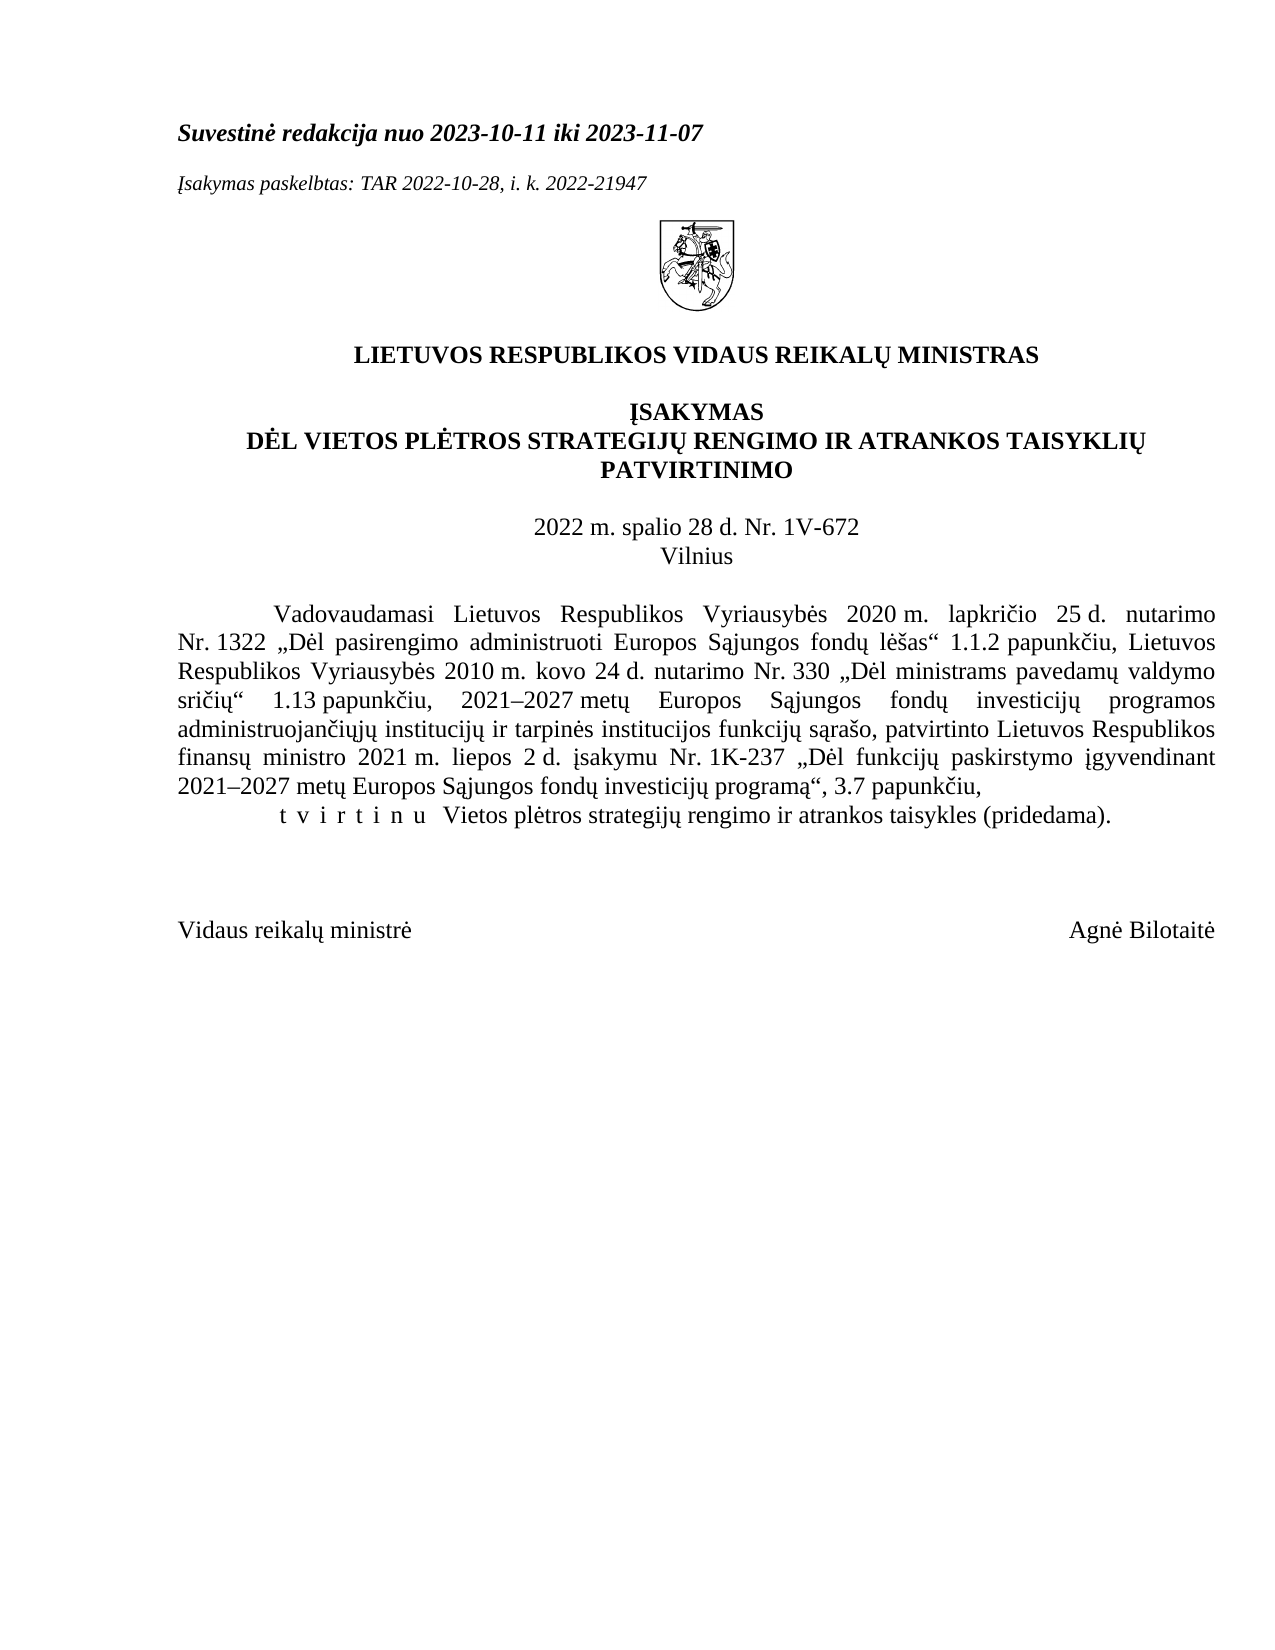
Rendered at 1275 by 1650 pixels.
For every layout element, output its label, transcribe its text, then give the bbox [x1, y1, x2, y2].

text tvirtinu Vietos plėtros strategijų rengimo ir atrankos taisykles (pridedama). [177, 800, 1216, 829]
text Vadovaudamasi Lietuvos Respublikos Vyriausybės 2020 m. lapkričio 25 d. nutarimo Nr. 1322 „Dėl pasirengimo administruoti Europos Sąjungos fondų lėšas“ 1.1.2 papunkčiu, Lietuvos Respublikos Vyriausybės 2010 m. kovo 24 d. nutarimo Nr. 330 „Dėl ministrams pavedamų valdymo sričių“ 1.13 papunkčiu, 2021–2027 metų Europos Sąjungos fondų investicijų programos administruojančiųjų institucijų ir tarpinės institucijos funkcijų sąrašo, patvirtinto Lietuvos Respublikos finansų ministro 2021 m. liepos 2 d. įsakymu Nr. 1K-237 „Dėl funkcijų paskirstymo įgyvendinant 2021–2027 metų Europos Sąjungos fondų investicijų programą“, 3.7 papunkčiu, [177, 599, 1216, 800]
text Suvestinė redakcija nuo 2023-10-11 iki 2023-11-07 [177, 118, 1216, 147]
text Vidaus reikalų ministrė Agnė Bilotaitė [177, 915, 1216, 944]
text DĖL VIETOS PLĖTROS STRATEGIJŲ RENGIMO IR ATRANKOS TAISYKLIŲ PATVIRTINIMO [177, 426, 1216, 484]
text Vilnius [177, 541, 1216, 570]
text ĮSAKYMAS [177, 397, 1216, 426]
text Įsakymas paskelbtas: TAR 2022-10-28, i. k. 2022-21947 [177, 171, 1216, 195]
text 2022 m. spalio 28 d. Nr. 1V-672 [177, 512, 1216, 541]
text LIETUVOS RESPUBLIKOS VIDAUS REIKALŲ MINISTRAS [177, 340, 1216, 369]
